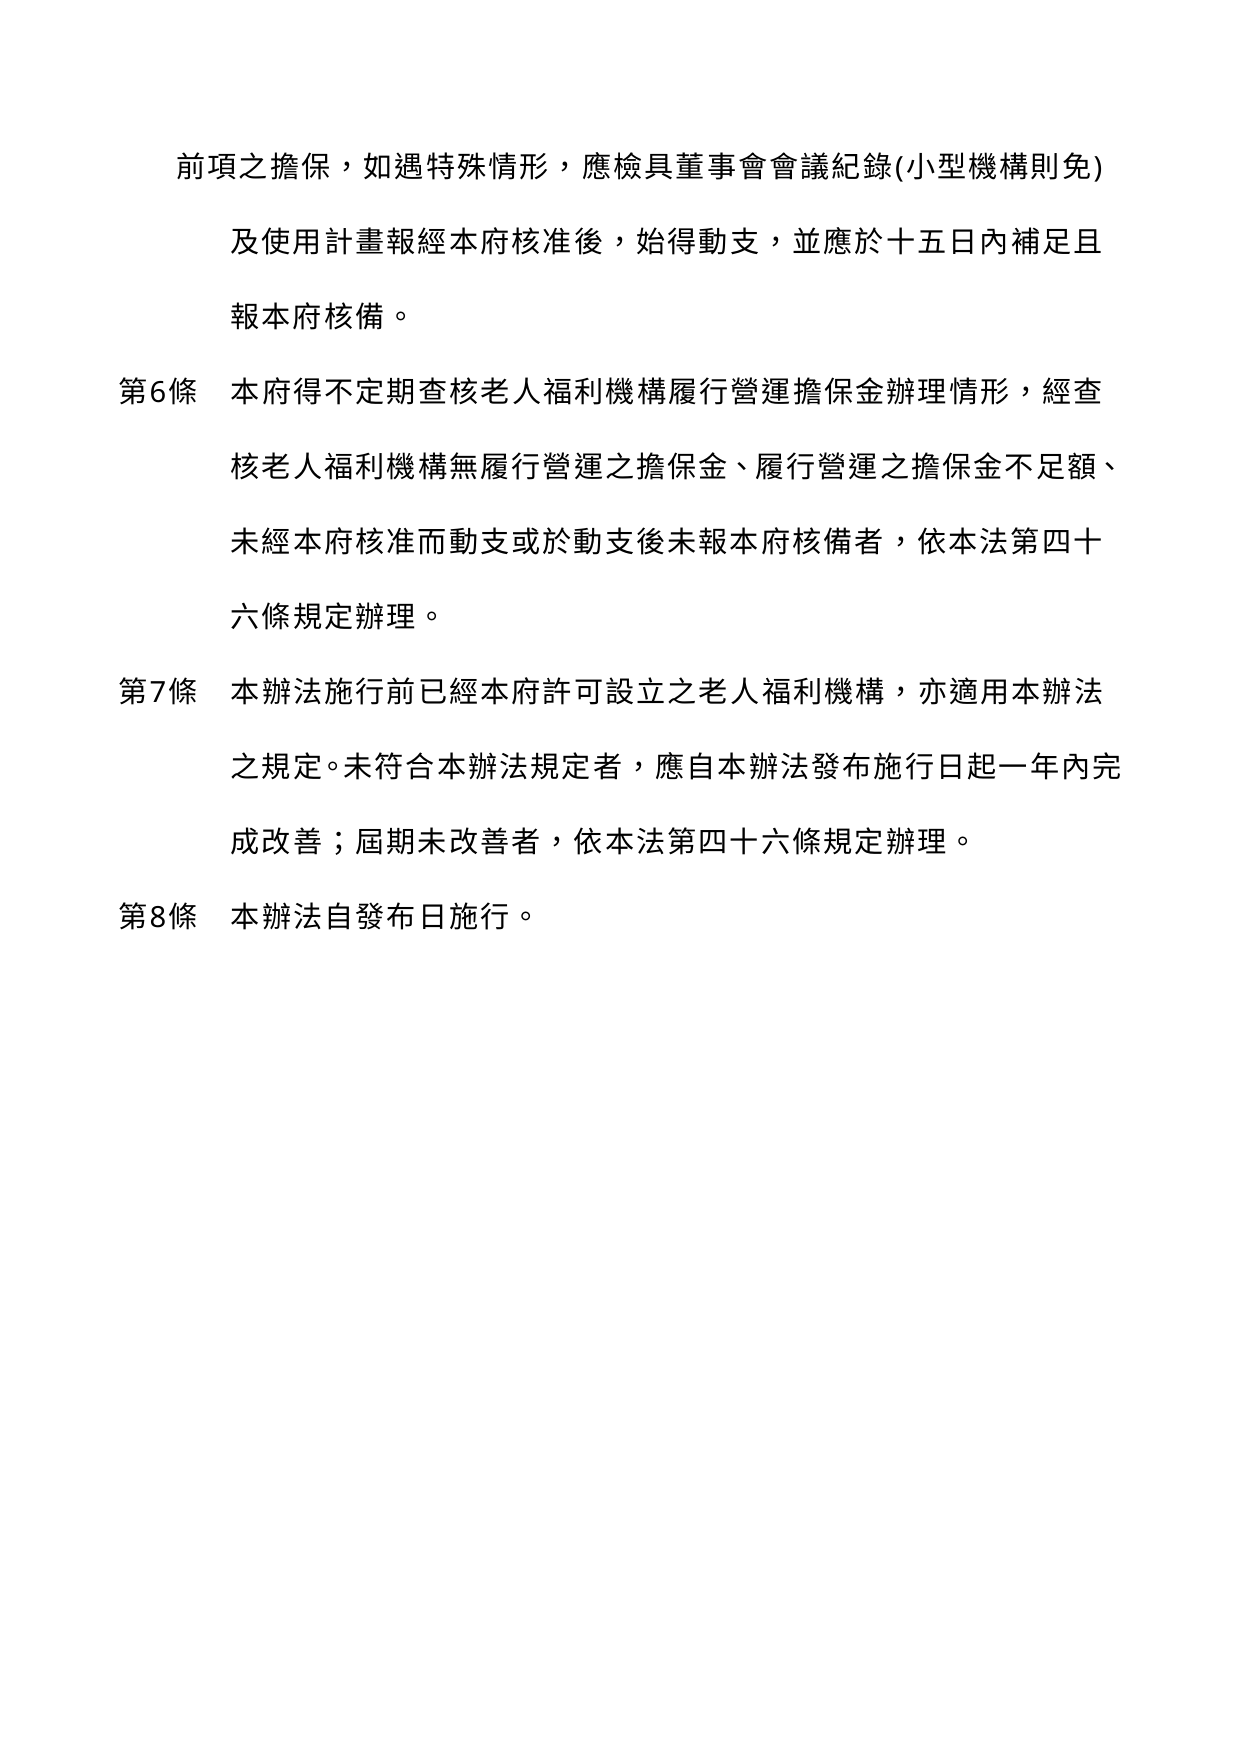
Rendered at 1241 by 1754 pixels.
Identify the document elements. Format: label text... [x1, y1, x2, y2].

list 本辦法自發布日施行。 [118, 877, 1122, 952]
list 本府得不定期查核老人福利機構履行營運擔保金辦理情形，經查核老人福利機構無履行營運之擔保金、履行營運之擔保金不足額、未經本府核准而動支或於動支後未報本府核備者，依本法第四十六條規定辦理。 [118, 352, 1122, 652]
text 前項之擔保，如遇特殊情形，應檢具董事會會議紀錄(小型機構則免)及使用計畫報經本府核准後，始得動支，並應於十五日內補足且報本府核備。 [118, 127, 1122, 352]
list 本辦法施行前已經本府許可設立之老人福利機構，亦適用本辦法之規定。未符合本辦法規定者，應自本辦法發布施行日起一年內完成改善；屆期未改善者，依本法第四十六條規定辦理。 [118, 652, 1122, 877]
